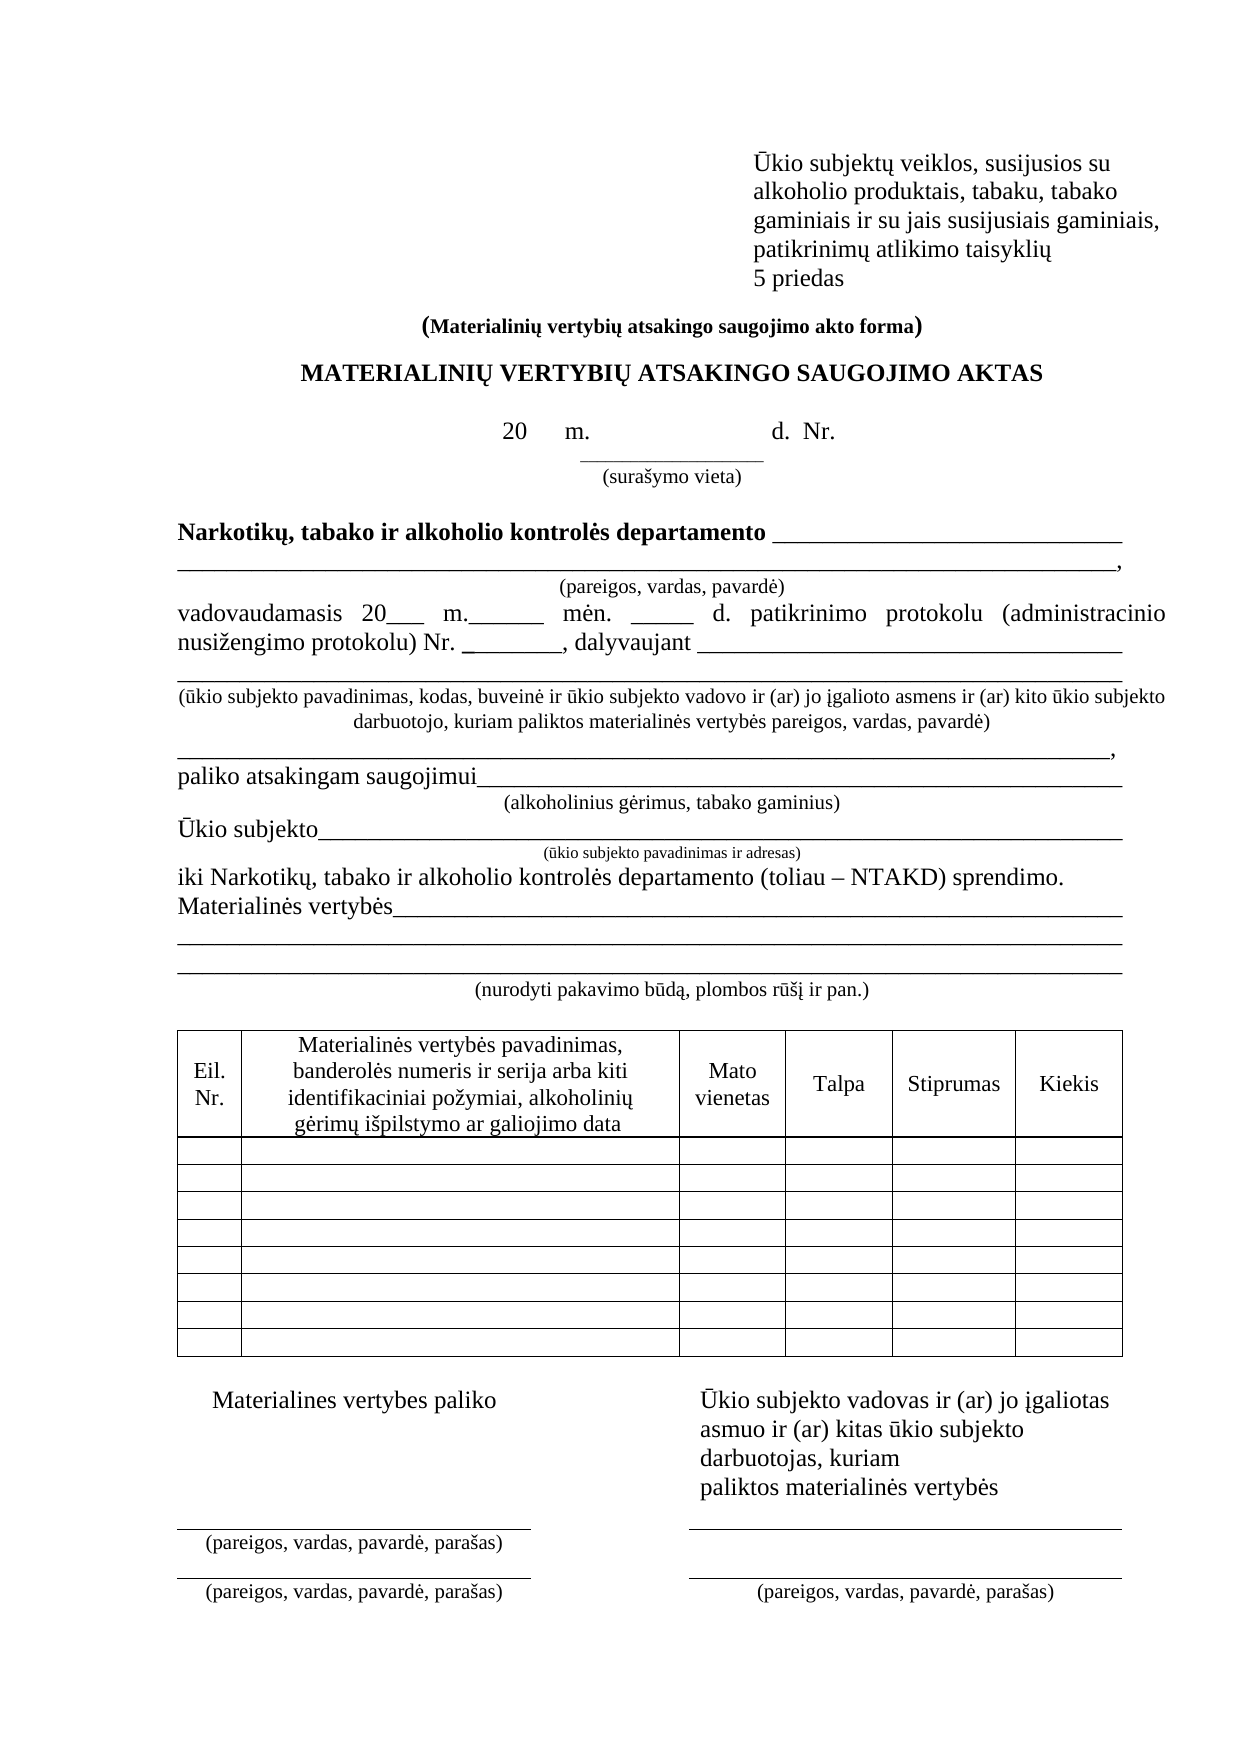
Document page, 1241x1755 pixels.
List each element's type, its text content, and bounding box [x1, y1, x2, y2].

table_header Kiekis [1016, 1031, 1122, 1136]
text alkoholio produktais, tabaku, tabako [753, 176, 1167, 205]
table_cell [680, 1274, 785, 1301]
text _ , [177, 545, 1167, 574]
table_cell [242, 1138, 679, 1164]
table_cell [786, 1302, 892, 1328]
table_cell [786, 1247, 892, 1273]
table_cell [177, 1500, 531, 1529]
text ______________________ [177, 445, 1167, 464]
text 5 priedas [753, 263, 1167, 291]
text Materialinės vertybės [177, 891, 1167, 919]
table_cell [893, 1165, 1015, 1191]
table_cell [1016, 1192, 1122, 1218]
table_cell [242, 1274, 679, 1301]
table_cell [786, 1220, 892, 1246]
text (ūkio subjekto pavadinimas ir adresas) [177, 843, 1167, 862]
table_cell [1016, 1274, 1122, 1301]
table_cell (pareigos, vardas, pavardė, parašas) [177, 1579, 531, 1603]
table_cell (pareigos, vardas, pavardė, parašas) [689, 1579, 1122, 1603]
table_cell [178, 1220, 241, 1246]
table_cell [178, 1165, 241, 1191]
table_cell [1016, 1220, 1122, 1246]
table_cell [680, 1138, 785, 1164]
text (ūkio subjekto pavadinimas, kodas, buveinė ir ūkio subjekto vadovo ir (ar) jo įgalioto asmens ir (ar) kito ūkio subjekto darbuotojo, kuriam paliktos materialinės vertybės pareigos, vardas, pavardė) [177, 684, 1167, 733]
table_cell [177, 1472, 531, 1500]
table_cell [893, 1138, 1015, 1164]
text Ūkio subjekto_ [177, 814, 1167, 843]
table_cell [178, 1329, 241, 1356]
table_cell [786, 1274, 892, 1301]
table_header Mato vienetas [680, 1031, 785, 1136]
table_header [531, 1385, 689, 1472]
text Narkotikų, tabako ir alkoholio kontrolės departamento [177, 517, 1167, 545]
table_cell [531, 1554, 689, 1578]
table_cell [786, 1138, 892, 1164]
table_cell [893, 1247, 1015, 1273]
table_cell [893, 1329, 1015, 1356]
table_cell [680, 1165, 785, 1191]
table_cell [893, 1220, 1015, 1246]
table_cell [242, 1302, 679, 1328]
table_cell [689, 1500, 1122, 1529]
text (surašymo vieta) [177, 464, 1167, 488]
table_cell [689, 1530, 1122, 1554]
table_header Talpa [786, 1031, 892, 1136]
table_cell [786, 1165, 892, 1191]
table_cell [680, 1220, 785, 1246]
table_cell [242, 1192, 679, 1218]
table_cell [1016, 1165, 1122, 1191]
table_cell [178, 1274, 241, 1301]
table_cell [680, 1192, 785, 1218]
table_cell [242, 1220, 679, 1246]
table_cell [1016, 1329, 1122, 1356]
text _ [177, 919, 1167, 948]
table_cell [680, 1329, 785, 1356]
text (alkoholinius gėrimus, tabako gaminius) [177, 790, 1167, 814]
table_header Stiprumas [893, 1031, 1015, 1136]
table_cell [1016, 1302, 1122, 1328]
table_cell [786, 1192, 892, 1218]
table_cell [680, 1247, 785, 1273]
table_cell paliktos materialinės vertybės [689, 1472, 1122, 1500]
table_cell [531, 1472, 689, 1500]
table_cell [531, 1529, 689, 1554]
table_cell [178, 1247, 241, 1273]
table_cell [178, 1138, 241, 1164]
table_header Ūkio subjekto vadovas ir (ar) jo įgaliotas asmuo ir (ar) kitas ūkio subjekto darbuotojas, kuriam [689, 1385, 1122, 1472]
text (pareigos, vardas, pavardė) [177, 574, 1167, 598]
table_cell [242, 1329, 679, 1356]
table_cell [893, 1302, 1015, 1328]
table_cell [531, 1578, 689, 1603]
text (Materialinių vertybių atsakingo saugojimo akto forma) [177, 311, 1167, 339]
text iki Narkotikų, tabako ir alkoholio kontrolės departamento (toliau – NTAKD) sprendimo. [177, 862, 1167, 891]
table_cell [242, 1247, 679, 1273]
text _ [177, 948, 1167, 977]
table_cell [680, 1302, 785, 1328]
text _ [177, 656, 1167, 684]
table_cell [1016, 1138, 1122, 1164]
text vadovaudamasis 20___ m.______ mėn. _____ d. patikrinimo protokolu (administracinio nusižengimo protokolu) Nr. ________, dalyvaujant [177, 598, 1167, 656]
text Ūkio subjektų veiklos, susijusios su [753, 148, 1167, 176]
table_header Materialines vertybes paliko [177, 1385, 531, 1472]
table_cell [786, 1329, 892, 1356]
table_cell [242, 1165, 679, 1191]
text patikrinimų atlikimo taisyklių [753, 234, 1167, 263]
table_cell [689, 1554, 1122, 1578]
table_cell [1016, 1247, 1122, 1273]
text paliko atsakingam saugojimui [177, 761, 1167, 790]
table_header Materialinės vertybės pavadinimas, banderolės numeris ir serija arba kiti identifikaciniai požymiai, alkoholinių gėrimų išpilstymo ar galiojimo data [242, 1031, 679, 1136]
text (nurodyti pakavimo būdą, plombos rūšį ir pan.) [177, 977, 1167, 1001]
text gaminiais ir su jais susijusiais gaminiais, [753, 205, 1167, 234]
table_cell [178, 1192, 241, 1218]
table_header Eil. Nr. [178, 1031, 241, 1136]
text 20 m. d. Nr. [177, 416, 1167, 445]
table_cell [177, 1554, 531, 1578]
table_cell [178, 1302, 241, 1328]
table_cell [893, 1274, 1015, 1301]
table_cell [531, 1500, 689, 1529]
text _ , [177, 733, 1167, 761]
text MATERIALINIŲ VERTYBIŲ ATSAKINGO SAUGOJIMO AKTAS [177, 358, 1167, 387]
table_cell (pareigos, vardas, pavardė, parašas) [177, 1530, 531, 1554]
table_cell [893, 1192, 1015, 1218]
